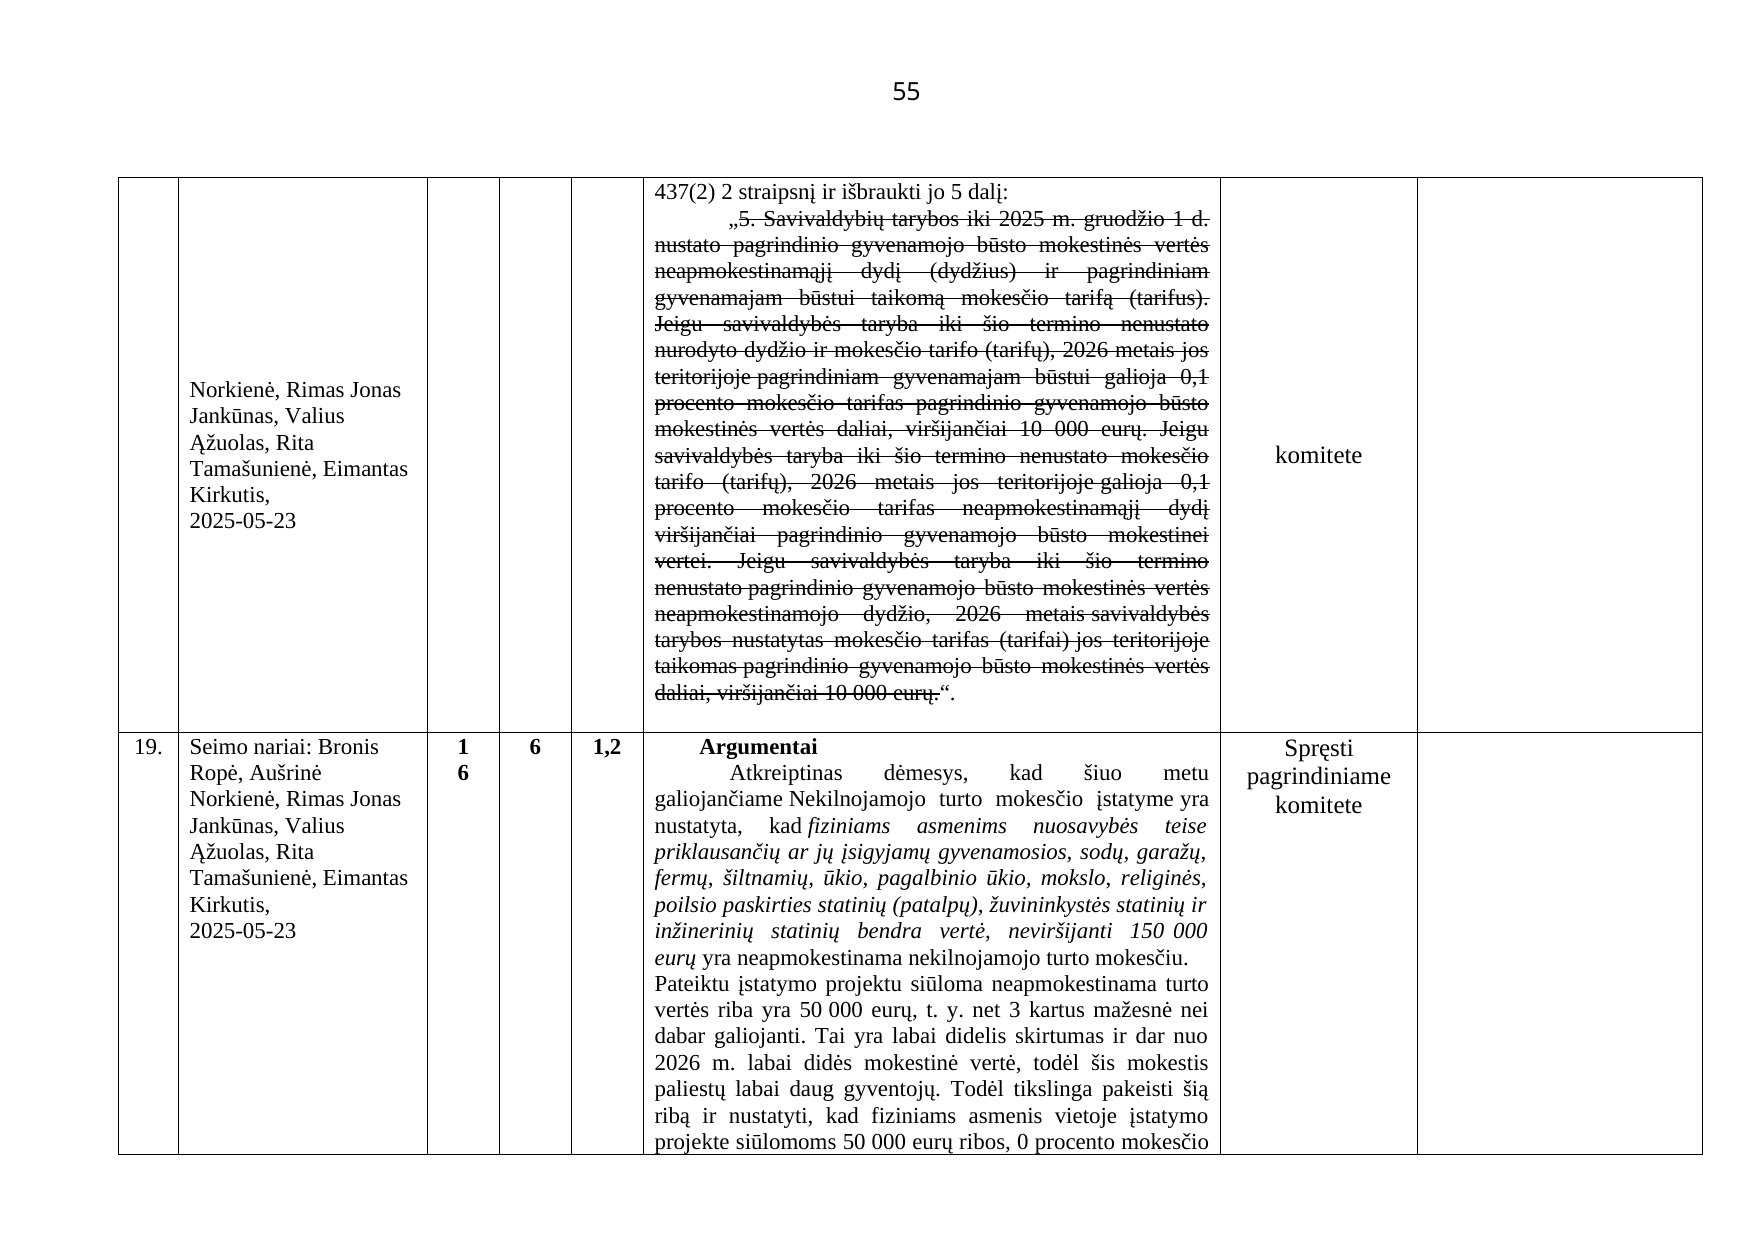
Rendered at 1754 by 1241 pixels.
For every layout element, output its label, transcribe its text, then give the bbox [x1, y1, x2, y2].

table_cell Seimo nariai: Bronis Ropė, Aušrinė Norkienė, Rimas Jonas Jankūnas, Valius Ąžuolas, Rita Tamašunienė, Eimantas Kirkutis, 2025-05-23 [179, 733, 427, 1154]
table_cell [1418, 733, 1702, 1154]
table_cell 1 6 [428, 733, 499, 1154]
table_cell [572, 178, 643, 732]
table_cell komitete [1221, 178, 1417, 732]
table_cell [428, 178, 499, 732]
table_cell 437(2) 2 straipsnį ir išbraukti jo 5 dalį: „5. Savivaldybių tarybos iki 2025 m. gruodžio 1 d. nustato pagrindinio gyvenamojo būsto mokestinės vertės neapmokestinamąjį dydį (dydžius) ir pagrindiniam gyvenamajam būstui taikomą mokesčio tarifą (tarifus). Jeigu savivaldybės taryba iki šio termino nenustato nurodyto dydžio ir mokesčio tarifo (tarifų), 2026 metais jos teritorijoje pagrindiniam gyvenamajam būstui galioja 0,1 procento mokesčio tarifas pagrindinio gyvenamojo būsto mokestinės vertės daliai, viršijančiai 10 000 eurų. Jeigu savivaldybės taryba iki šio termino nenustato mokesčio tarifo (tarifų), 2026 metais jos teritorijoje galioja 0,1 procento mokesčio tarifas neapmokestinamąjį dydį viršijančiai pagrindinio gyvenamojo būsto mokestinei vertei. Jeigu savivaldybės taryba iki šio termino nenustato pagrindinio gyvenamojo būsto mokestinės vertės neapmokestinamojo dydžio, 2026 metais savivaldybės tarybos nustatytas mokesčio tarifas (tarifai) jos teritorijoje taikomas pagrindinio gyvenamojo būsto mokestinės vertės daliai, viršijančiai 10 000 eurų.“. [644, 178, 1220, 732]
table_cell Norkienė, Rimas Jonas Jankūnas, Valius Ąžuolas, Rita Tamašunienė, Eimantas Kirkutis, 2025-05-23 [179, 178, 427, 732]
table_cell [119, 178, 178, 732]
table_cell [1418, 178, 1702, 732]
table_cell Spręsti pagrindiniame komitete [1221, 733, 1417, 1154]
table_cell 6 [500, 733, 571, 1154]
table_cell 19. [119, 733, 178, 1154]
table_cell 1,2 [572, 733, 643, 1154]
table_cell [500, 178, 571, 732]
table_cell Argumentai Atkreiptinas dėmesys, kad šiuo metu galiojančiame Nekilnojamojo turto mokesčio įstatyme yra nustatyta, kad fiziniams asmenims nuosavybės teise priklausančių ar jų įsigyjamų gyvenamosios, sodų, garažų, fermų, šiltnamių, ūkio, pagalbinio ūkio, mokslo, religinės, poilsio paskirties statinių (patalpų), žuvininkystės statinių ir inžinerinių statinių bendra vertė, neviršijanti 150 000 eurų yra neapmokestinama nekilnojamojo turto mokesčiu. Pateiktu įstatymo projektu siūloma neapmokestinama turto vertės riba yra 50 000 eurų, t. y. net 3 kartus mažesnė nei dabar galiojanti. Tai yra labai didelis skirtumas ir dar nuo 2026 m. labai didės mokestinė vertė, todėl šis mokestis paliestų labai daug gyventojų. Todėl tikslinga pakeisti šią ribą ir nustatyti, kad fiziniams asmenis vietoje įstatymo projekte siūlomoms 50 000 eurų ribos, 0 procento mokesčio [644, 733, 1220, 1154]
